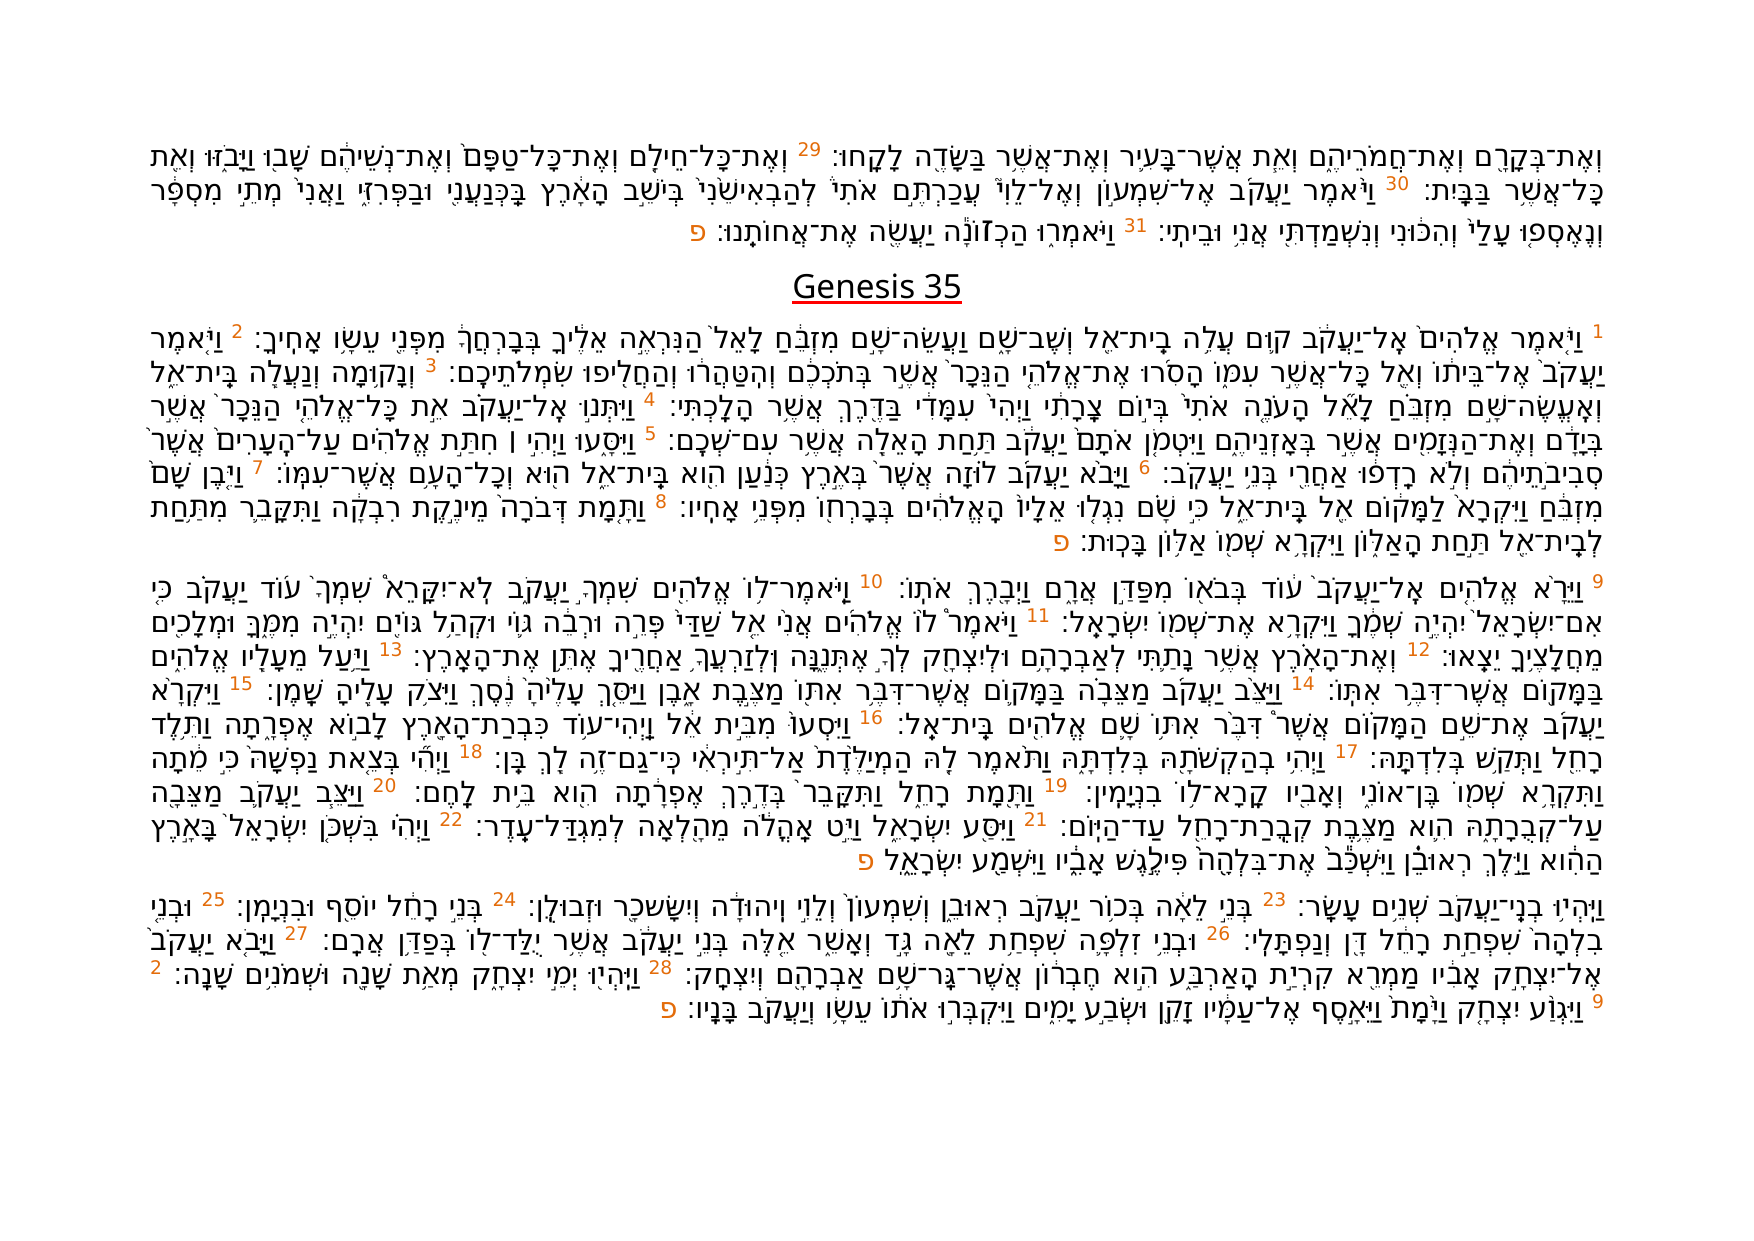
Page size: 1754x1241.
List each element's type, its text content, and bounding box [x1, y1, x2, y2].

text 9 וַיֵּרָ֨א אֱלֹהִ֤ים אֶֽל־יַעֲקֹב֙ ע֔וֹד בְּבֹא֖וֹ מִפַּדַּ֣ן אֲרָ֑ם וַיְבָ֖רֶךְ אֹתֽוֹ׃ ‬‬‬10 וַיֹּֽאמֶר־ל֥וֹ אֱלֹהִ֖ים שִׁמְךָ֣ יַעֲקֹ֑ב לֹֽא־יִקָּרֵא֩ שִׁמְךָ֨ ע֜וֹד יַעֲקֹ֗ב כִּ֤י אִם־יִשְׂרָאֵל֙ יִהְיֶ֣ה שְׁמֶ֔ךָ וַיִּקְרָ֥א אֶת־שְׁמ֖וֹ יִשְׂרָאֵֽל׃ ‬‬‬11 וַיֹּאמֶר֩ ל֨וֹ אֱלֹהִ֜ים אֲנִ֨י אֵ֤ל שַׁדַּי֙ פְּרֵ֣ה וּרְבֵ֔ה גּ֛וֹי וּקְהַ֥ל גּוֹיִ֖ם יִהְיֶ֣ה מִמֶּ֑ךָּ וּמְלָכִ֖ים מֵחֲלָצֶ֥יךָ יֵצֵֽאוּ׃ ‬‬‬12 וְאֶת־הָאָ֗רֶץ אֲשֶׁ֥ר נָתַ֛תִּי לְאַבְרָהָ֥ם וּלְיִצְחָ֖ק לְךָ֣ אֶתְּנֶ֑נָּה וּֽלְזַרְעֲךָ֥ אַחֲרֶ֖יךָ אֶתֵּ֥ן אֶת־הָאָֽרֶץ׃ ‬‬‬13 וַיַּ֥עַל מֵעָלָ֖יו אֱלֹהִ֑ים בַּמָּק֖וֹם אֲשֶׁר־דִּבֶּ֥ר אִתּֽוֹ׃ ‬‬‬14 וַיַּצֵּ֨ב יַעֲקֹ֜ב מַצֵּבָ֗ה בַּמָּק֛וֹם אֲשֶׁר־דִּבֶּ֥ר אִתּ֖וֹ מַצֶּ֣בֶת אָ֑בֶן וַיַּסֵּ֤ךְ עָלֶ֙יהָ֙ נֶ֔סֶךְ וַיִּצֹ֥ק עָלֶ֖יהָ שָֽׁמֶן׃ ‬‬‬15 וַיִּקְרָ֨א יַעֲקֹ֜ב אֶת־שֵׁ֣ם הַמָּק֗וֹם אֲשֶׁר֩ דִּבֶּ֨ר אִתּ֥וֹ שָׁ֛ם אֱלֹהִ֖ים בֵּֽית־אֵֽל׃ ‬‬‬16 וַיִּסְעוּ֙ מִבֵּ֣ית אֵ֔ל וַֽיְהִי־ע֥וֹד כִּבְרַת־הָאָ֖רֶץ לָב֣וֹא אֶפְרָ֑תָה וַתֵּ֥לֶד רָחֵ֖ל וַתְּקַ֥שׁ בְּלִדְתָּֽהּ׃ ‬‬‬17 וַיְהִ֥י בְהַקְשֹׁתָ֖הּ בְּלִדְתָּ֑הּ וַתֹּ֨אמֶר לָ֤הּ הַמְיַלֶּ֙דֶת֙ אַל־תִּ֣ירְאִ֔י כִּֽי־גַם־זֶ֥ה לָ֖ךְ בֵּֽן׃ ‬‬‬18 וַיְהִ֞י בְּצֵ֤את נַפְשָׁהּ֙ כִּ֣י מֵ֔תָה וַתִּקְרָ֥א שְׁמ֖וֹ בֶּן־אוֹנִ֑י וְאָבִ֖יו קָֽרָא־ל֥וֹ בִנְיָמִֽין׃ ‬‬‬19 וַתָּ֖מָת רָחֵ֑ל וַתִּקָּבֵר֙ בְּדֶ֣רֶךְ אֶפְרָ֔תָה הִ֖וא בֵּ֥ית לָֽחֶם׃ ‬‬‬20 וַיַּצֵּ֧ב יַעֲקֹ֛ב מַצֵּבָ֖ה עַל־קְבֻרָתָ֑הּ הִ֛וא מַצֶּ֥בֶת קְבֻֽרַת־רָחֵ֖ל עַד־הַיּֽוֹם׃ ‬‬‬21 וַיִּסַּ֖ע יִשְׂרָאֵ֑ל וַיֵּ֣ט אָֽהֳלֹ֔ה מֵהָ֖לְאָה לְמִגְדַּל־עֵֽדֶר׃ ‬‬‬22 וַיְהִ֗י בִּשְׁכֹּ֤ן יִשְׂרָאֵל֙ בָּאָ֣רֶץ הַהִ֔וא וַיֵּ֣לֶךְ רְאוּבֵ֔֗ן וַיִּשְׁכַּ֕ב֙ אֶת־בִּלְהָ֖ה֙ פִּילֶ֣גֶשׁ אָבִ֑֔יו וַיִּשְׁמַ֖ע יִשְׂרָאֵ֑͏ֽל פ ‬‬‬‬‬‬‬‬‬‬‬‬‬‬ [150, 571, 1604, 877]
text Genesis 35 [150, 263, 1604, 308]
text 1 וַיֹּ֤אמֶר אֱלֹהִים֙ אֶֽל־יַעֲקֹ֔ב ק֛וּם עֲלֵ֥ה בֵֽית־אֵ֖ל וְשֶׁב־שָׁ֑ם וַעֲשֵׂה־שָׁ֣ם מִזְבֵּ֔חַ לָאֵל֙ הַנִּרְאֶ֣ה אֵלֶ֔יךָ בְּבָרְחֲךָ֔ מִפְּנֵ֖י עֵשָׂ֥ו אָחִֽיךָ׃ 2 וַיֹּ֤אמֶר יַעֲקֹב֙ אֶל־בֵּית֔וֹ וְאֶ֖ל כָּל־אֲשֶׁ֣ר עִמּ֑וֹ הָסִ֜רוּ אֶת־אֱלֹהֵ֤י הַנֵּכָר֙ אֲשֶׁ֣ר בְּתֹכְכֶ֔ם וְהִֽטַּהֲר֔וּ וְהַחֲלִ֖יפוּ שִׂמְלֹתֵיכֶֽם׃ ‬‬‬3 וְנָק֥וּמָה וְנַעֲלֶ֖ה בֵּֽית־אֵ֑ל וְאֶֽעֱשֶׂה־שָּׁ֣ם מִזְבֵּ֗חַ לָאֵ֞ל הָעֹנֶ֤ה אֹתִי֙ בְּי֣וֹם צָֽרָתִ֔י וַיְהִי֙ עִמָּדִ֔י בַּדֶּ֖רֶךְ אֲשֶׁ֥ר הָלָֽכְתִּי׃ ‬‬‬4 וַיִּתְּנ֣וּ אֶֽל־יַעֲקֹ֗ב אֵ֣ת כָּל־אֱלֹהֵ֤י הַנֵּכָר֙ אֲשֶׁ֣ר בְּיָדָ֔ם וְאֶת־הַנְּזָמִ֖ים אֲשֶׁ֣ר בְּאָזְנֵיהֶ֑ם וַיִּטְמֹ֤ן אֹתָם֙ יַעֲקֹ֔ב תַּ֥חַת הָאֵלָ֖ה אֲשֶׁ֥ר עִם־שְׁכֶֽם׃ ‬‬‬5 וַיִּסָּ֑עוּ וַיְהִ֣י ׀ חִתַּ֣ת אֱלֹהִ֗ים עַל־הֶֽעָרִים֙ אֲשֶׁר֙ סְבִיבֹ֣תֵיהֶ֔ם וְלֹ֣א רָֽדְפ֔וּ אַחֲרֵ֖י בְּנֵ֥י יַעֲקֹֽב׃ ‬‬‬6 וַיָּבֹ֨א יַעֲקֹ֜ב ל֗וּזָה אֲשֶׁר֙ בְּאֶ֣רֶץ כְּנַ֔עַן הִ֖וא בֵּֽית־אֵ֑ל ה֖וּא וְכָל־הָעָ֥ם אֲשֶׁר־עִמּֽוֹ׃ ‬‬‬7 וַיִּ֤בֶן שָׁם֙ מִזְבֵּ֔חַ וַיִּקְרָא֙ לַמָּק֔וֹם אֵ֖ל בֵּֽית־אֵ֑ל כִּ֣י שָׁ֗ם נִגְל֤וּ אֵלָיו֙ הָֽאֱלֹהִ֔ים בְּבָרְח֖וֹ מִפְּנֵ֥י אָחִֽיו׃ ‬‬‬8 וַתָּ֤מָת דְּבֹרָה֙ מֵינֶ֣קֶת רִבְקָ֔ה וַתִּקָּבֵ֛ר מִתַּ֥חַת לְבֵֽית־אֵ֖ל תַּ֣חַת הָֽאַלּ֑וֹן וַיִּקְרָ֥א שְׁמ֖וֹ אַלּ֥וֹן בָּכֽוּת׃ פ ‬‬‬‬‬‬‬‬‬‬ [150, 321, 1604, 559]
text וַיִּֽהְי֥וּ בְנֵֽי־יַעֲקֹ֖ב שְׁנֵ֥ים עָשָֽׂר׃ ‬‬‬23 בְּנֵ֣י לֵאָ֔ה בְּכ֥וֹר יַעֲקֹ֖ב רְאוּבֵ֑ן וְשִׁמְעוֹן֙ וְלֵוִ֣י וִֽיהוּדָ֔ה וְיִשָּׂשכָ֖ר וּזְבוּלֻֽן׃ ‬‬‬24 בְּנֵ֣י רָחֵ֔ל יוֹסֵ֖ף וּבִנְיָמִֽן׃ ‬‬‬25 וּבְנֵ֤י בִלְהָה֙ שִׁפְחַ֣ת רָחֵ֔ל דָּ֖ן וְנַפְתָּלִֽי׃ ‬‬‬26 וּבְנֵ֥י זִלְפָּ֛ה שִׁפְחַ֥ת לֵאָ֖ה גָּ֣ד וְאָשֵׁ֑ר אֵ֚לֶּה בְּנֵ֣י יַעֲקֹ֔ב אֲשֶׁ֥ר יֻלַּד־ל֖וֹ בְּפַדַּ֥ן אֲרָֽם׃ ‬‬‬27 וַיָּבֹ֤א יַעֲקֹב֙ אֶל־יִצְחָ֣ק אָבִ֔יו מַמְרֵ֖א קִרְיַ֣ת הָֽאַרְבַּ֑ע הִ֣וא חֶבְר֔וֹן אֲשֶׁר־גָּֽר־שָׁ֥ם אַבְרָהָ֖ם וְיִצְחָֽק׃ ‬‬‬28 וַיִּֽהְי֖וּ יְמֵ֣י יִצְחָ֑ק מְאַ֥ת שָׁנָ֖ה וּשְׁמֹנִ֥ים שָׁנָֽה׃ ‬‬‬29 וַיִּגְוַ֨ע יִצְחָ֤ק וַיָּ֙מָת֙ וַיֵּאָ֣סֶף אֶל־עַמָּ֔יו זָקֵ֖ן וּשְׂבַ֣ע יָמִ֑ים וַיִּקְבְּר֣וּ אֹת֔וֹ עֵשָׂ֥ו וְיַעֲקֹ֖ב בָּנָֽיו׃ פ ‬‬‬‬‬‬‬‬‬‬ [150, 889, 1604, 1025]
text 1 וַתֵּצֵ֤א דִינָה֙ בַּת־לֵאָ֔ה אֲשֶׁ֥ר יָלְדָ֖ה לְיַעֲקֹ֑ב לִרְא֖וֹת בִּבְנ֥וֹת הָאָֽרֶץ׃ ‬‬‬‬‬2 וַיַּ֨רְא אֹתָ֜הּ שְׁכֶ֧ם בֶּן־חֲמ֛וֹר הֽ͏ַחִוִּ֖י נְשִׂ֣יא הָאָ֑רֶץ וַיִּקַּ֥ח אֹתָ֛הּ וַיִּשְׁכַּ֥ב אֹתָ֖הּ וַיְעַנֶּֽהָ׃ ‬‬‬3 וַתִּדְבַּ֣ק נַפְשׁ֔וֹ בְּדִינָ֖ה בַּֽת־יַעֲקֹ֑ב וַיֶּֽאֱהַב֙ אֶת־הַֽנַּעֲרָ֔ וַיְדַבֵּ֖ר עַל־לֵ֥ב הַֽנַּעֲרָֽ׃ ‬‬‬4 וַיֹּ֣אמֶר שְׁכֶ֔ם אֶל־חֲמ֥וֹר אָבִ֖יו לֵאמֹ֑ר קַֽח־לִ֛י אֶת־הַיַּלְדָּ֥ה הַזֹּ֖את לְאִשָּֽׁה׃ ‬‬‬5 וְיַעֲקֹ֣ב שָׁמַ֗ע כִּ֤י טִמֵּא֙ אֶת־דִּינָ֣ה בִתּ֔וֹ וּבָנָ֛יו הָי֥וּ אֶת־מִקְנֵ֖הוּ בַּשָּׂדֶ֑ה וְהֶחֱרִ֥שׁ יַעֲקֹ֖ב עַד־בֹּאָֽם׃ ‬‬‬6 וַיֵּצֵ֛א חֲמ֥וֹר אֲבִֽי־שְׁכֶ֖ם אֶֽל־יַעֲקֹ֑ב לְדַבֵּ֖ר אִתּֽוֹ׃ ‬‬‬7 וּבְנֵ֨י יַעֲקֹ֜ב בָּ֤אוּ מִן־הַשָּׂדֶה֙ כְּשָׁמְעָ֔ם וַיִּֽתְעַצְּבוּ֙ הָֽאֲנָשִׁ֔ים וַיִּ֥חַר לָהֶ֖ם מְאֹ֑ד כִּֽי־נְבָלָ֞ה עָשָׂ֣ה בְיִשְׂרָאֵ֗ל לִשְׁכַּב֙ אֶת־בַּֽת־יַעֲקֹ֔ב וְכֵ֖ן לֹ֥א יֵעָשֶֽׂה׃ ‬‬‬8 וַיְדַבֵּ֥ר חֲמ֖וֹר אִתָּ֣ם לֵאמֹ֑ר שְׁכֶ֣ם בְּנִ֗י חָֽשְׁקָ֤ה נַפְשׁוֹ֙ בְּבִתְּכֶ֔ם תְּנ֨וּ נָ֥א אֹתָ֛הּ ל֖וֹ לְאִשָּֽׁה׃ ‬‬‬9 וְהִֽתְחַתְּנ֖וּ אֹתָ֑נוּ בְּנֹֽתֵיכֶם֙ תִּתְּנוּ־לָ֔נוּ וְאֶת־בְּנֹתֵ֖ינוּ תִּקְח֥וּ לָכֶֽם׃ ‬‬‬10 וְאִתָּ֖נוּ תֵּשֵׁ֑בוּ וְהָאָ֙רֶץ֙ תִּהְיֶ֣ה לִפְנֵיכֶ֔ם שְׁבוּ֙ וּסְחָר֔וּהָ וְהֵֽאָחֲז֖וּ בָּֽהּ׃ ‬‬‬11 וַיֹּ֤אמֶר שְׁכֶם֙ אֶל־אָבִ֣יה וְאֶל־אַחֶ֔יהָ אֶמְצָא־חֵ֖ן בְּעֵינֵיכֶ֑ם וַאֲשֶׁ֥ר תֹּאמְר֛וּ אֵלַ֖י אֶתֵּֽן׃ ‬‬‬12 הַרְבּ֨וּ עָלַ֤י מְאֹד֙ מֹ֣הַר וּמַתָּ֔ן וְאֶ֨תְּנָ֔ה כַּאֲשֶׁ֥ר תֹּאמְר֖וּ אֵלָ֑י וּתְנוּ־לִ֥י אֶת־הַֽנַּעֲרָ֖ לְאִשָּֽׁה׃ ‬‬‬13 וַיַּעֲנ֨וּ בְנֵֽי־יַעֲקֹ֜ב אֶת־שְׁכֶ֨ם וְאֶת־חֲמ֥וֹר אָבִ֛יו בְּמִרְמָ֖ה וַיְדַבֵּ֑רוּ אֲשֶׁ֣ר טִמֵּ֔א אֵ֖ת דִּינָ֥ה אֲחֹתָֽם׃ ‬‬‬14 וַיֹּאמְר֣וּ אֲלֵיהֶ֗ם לֹ֤א נוּכַל֙ לַעֲשׂוֹת֙ הַדָּבָ֣ר הַזֶּ֔ה לָתֵת֙ אֶת־אֲחֹתֵ֔נוּ לְאִ֖ישׁ אֲשֶׁר־ל֣וֹ עָרְלָ֑ה כִּֽי־חֶרְפָּ֥ה הִ֖וא לָֽנוּ׃ ‬‬‬15 אַךְ־בְּזֹ֖את נֵא֣וֹת לָכֶ֑ם אִ֚ם תִּהְי֣וּ כָמֹ֔נוּ לְהִמֹּ֥ל לָכֶ֖ם כָּל־זָכָֽר׃ ‬‬‬16 וְנָתַ֤נּוּ אֶת־בְּנֹתֵ֙ינוּ֙ לָכֶ֔ם וְאֶת־בְּנֹתֵיכֶ֖ם נִֽקַּֽח־לָ֑נוּ וְיָשַׁ֣בְנוּ אִתְּכֶ֔ם וְהָיִ֖ינוּ לְעַ֥ם אֶחָֽד׃ ‬‬‬17 וְאִם־לֹ֧א תִשְׁמְע֛וּ אֵלֵ֖ינוּ לְהִמּ֑וֹל וְלָקַ֥חְנוּ אֶת־בִּתֵּ֖נוּ וְהָלָֽכְנוּ׃ ‬‬‬18 וַיִּֽיטְב֥וּ דִבְרֵיהֶ֖ם בְּעֵינֵ֣י חֲמ֑וֹר וּבְעֵינֵ֖י שְׁכֶ֥ם בֶּן־חֲמֽוֹר׃ ‬‬‬19 וְלֹֽא־אֵחַ֤ר הַנַּ֙עַר֙ לַעֲשׂ֣וֹת הַדָּבָ֔ר כִּ֥י חָפֵ֖ץ בְּבַֽת־יַעֲקֹ֑ב וְה֣וּא נִכְבָּ֔ד מִכֹּ֖ל בֵּ֥ית אָבִֽיו׃ ‬‬‬20 וַיָּבֹ֥א חֲמ֛וֹר וּשְׁכֶ֥ם בְּנ֖וֹ אֶל־שַׁ֣עַר עִירָ֑ם וַֽיְדַבְּר֛וּ אֶל־אַנְשֵׁ֥י עִירָ֖ם לֵאמֹֽר׃ ‬‬‬21 הָאֲנָשִׁ֨ים הָאֵ֜לֶּה שְֽׁלֵמִ֧ים הֵ֣ם אִתָּ֗נוּ וְיֵשְׁב֤וּ בָאָ֙רֶץ֙ וְיִסְחֲר֣וּ אֹתָ֔הּ וְהָאָ֛רֶץ הִנֵּ֥ה רַֽחֲבַת־יָדַ֖יִם לִפְנֵיהֶ֑ם אֶת־בְּנֹתָם֙ נִקַּֽח־לָ֣נוּ לְנָשִׁ֔ים וְאֶת־בְּנֹתֵ֖ינוּ נִתֵּ֥ן לָהֶֽם׃ ‬‬‬22 אַךְ־בְּ֠זֹאת יֵאֹ֨תוּ לָ֤נוּ הָאֲנָשִׁים֙ לָשֶׁ֣בֶת אִתָּ֔נוּ לִהְי֖וֹת לְעַ֣ם אֶחָ֑ד בְּהִמּ֥וֹל לָ֙נוּ֙ כָּל־זָכָ֔ר כַּאֲשֶׁ֖ר הֵ֥ם נִמֹּלִֽים׃ ‬‬‬23 מִקְנֵהֶ֤ם וְקִנְיָנָם֙ וְכָל־בְּהֶמְתָּ֔ם הֲל֥וֹא לָ֖נוּ הֵ֑ם אַ֚ךְ נֵא֣וֹתָה לָהֶ֔ם וְיֵשְׁב֖וּ אִתָּֽנוּ׃ ‬‬‬24 וַיִּשְׁמְע֤וּ אֶל־חֲמוֹר֙ וְאֶל־שְׁכֶ֣ם בְּנ֔וֹ כָּל־יֹצְאֵ֖י שַׁ֣עַר עִיר֑וֹ וַיִּמֹּ֙לוּ֙ כָּל־זָכָ֔ר כָּל־יֹצְאֵ֖י שַׁ֥עַר עִירֽוֹ׃ ‬‬‬25 וַיְהִי֩ בַיּ֨וֹם הַשְּׁלִישִׁ֜י בִּֽהְיוֹתָ֣ם כֹּֽאֲבִ֗ים וַיִּקְח֣וּ שְׁנֵֽי־בְנֵי־יַ֠עֲקֹב שִׁמְע֨וֹן וְלֵוִ֜י אֲחֵ֤י דִינָה֙ אִ֣ישׁ חַרְבּ֔וֹ וַיָּבֹ֥אוּ עַל־הָעִ֖יר בֶּ֑טַח וַיַּֽהַרְג֖וּ כָּל־זָכָֽר׃ ‬‬‬26 וְאֶת־חֲמוֹר֙ וְאֶת־שְׁכֶ֣ם בְּנ֔וֹ הָרְג֖וּ לְפִי־חָ֑רֶב וַיִּקְח֧וּ אֶת־דִּינָ֛ה מִבֵּ֥ית שְׁכֶ֖ם וַיֵּצֵֽאוּ׃ ‬‬‬27 בְּנֵ֣י יַעֲקֹ֗ב בָּ֚אוּ עַל־הַ֣חֲלָלִ֔ים וַיָּבֹ֖זּוּ הָעִ֑יר אֲשֶׁ֥ר טִמְּא֖וּ אֲחוֹתָֽם׃ ‬‬‬28 אֶת־צֹאנָ֥ם וְאֶת־בְּקָרָ֖ם וְאֶת־חֲמֹרֵיהֶ֑ם וְאֵ֧ת אֲשֶׁר־בָּעִ֛יר וְאֶת־אֲשֶׁ֥ר בַּשָּׂדֶ֖ה לָקָֽחוּ׃ ‬‬‬‬29 וְאֶת־כָּל־חֵילָ֤ם וְאֶת־כָּל־טַפָּם֙ וְאֶת־נְשֵׁיהֶ֔ם שָׁב֖וּ וַיָּבֹ֑זּוּ וְאֵ֖ת כָּל־אֲשֶׁ֥ר בַּבָּֽיִת׃ ‬‬‬30 וַיֹּ֨אמֶר יַעֲקֹ֜ב אֶל־שִׁמְע֣וֹן וְאֶל־לֵוִי֮ עֲכַרְתֶּ֣ם אֹתִי֒ לְהַבְאִישֵׁ֙נִי֙ בְּיֹשֵׁ֣ב הָאָ֔רֶץ בַּֽכְּנַעֲנִ֖י וּבַפְּרִזִּ֑י וַאֲנִי֙ מְתֵ֣י מִסְפָּ֔ר וְנֶאֶסְפ֤וּ עָלַי֙ וְהִכּ֔וּנִי וְנִשְׁמַדְתִּ֖י אֲנִ֥י וּבֵיתִֽי׃ ‬‬‬31 וַיֹּאמְר֑וּ הַכְזוֹנָ֕ה יַעֲשֶׂ֖ה אֶת־אֲחוֹתֵֽנוּ׃ פ ‬‬‬‬‬‬‬‬‬‬‬‬‬‬‬‬‬‬‬‬‬‬‬‬‬‬‬‬‬‬‬‬‬ [150, 139, 1604, 251]
